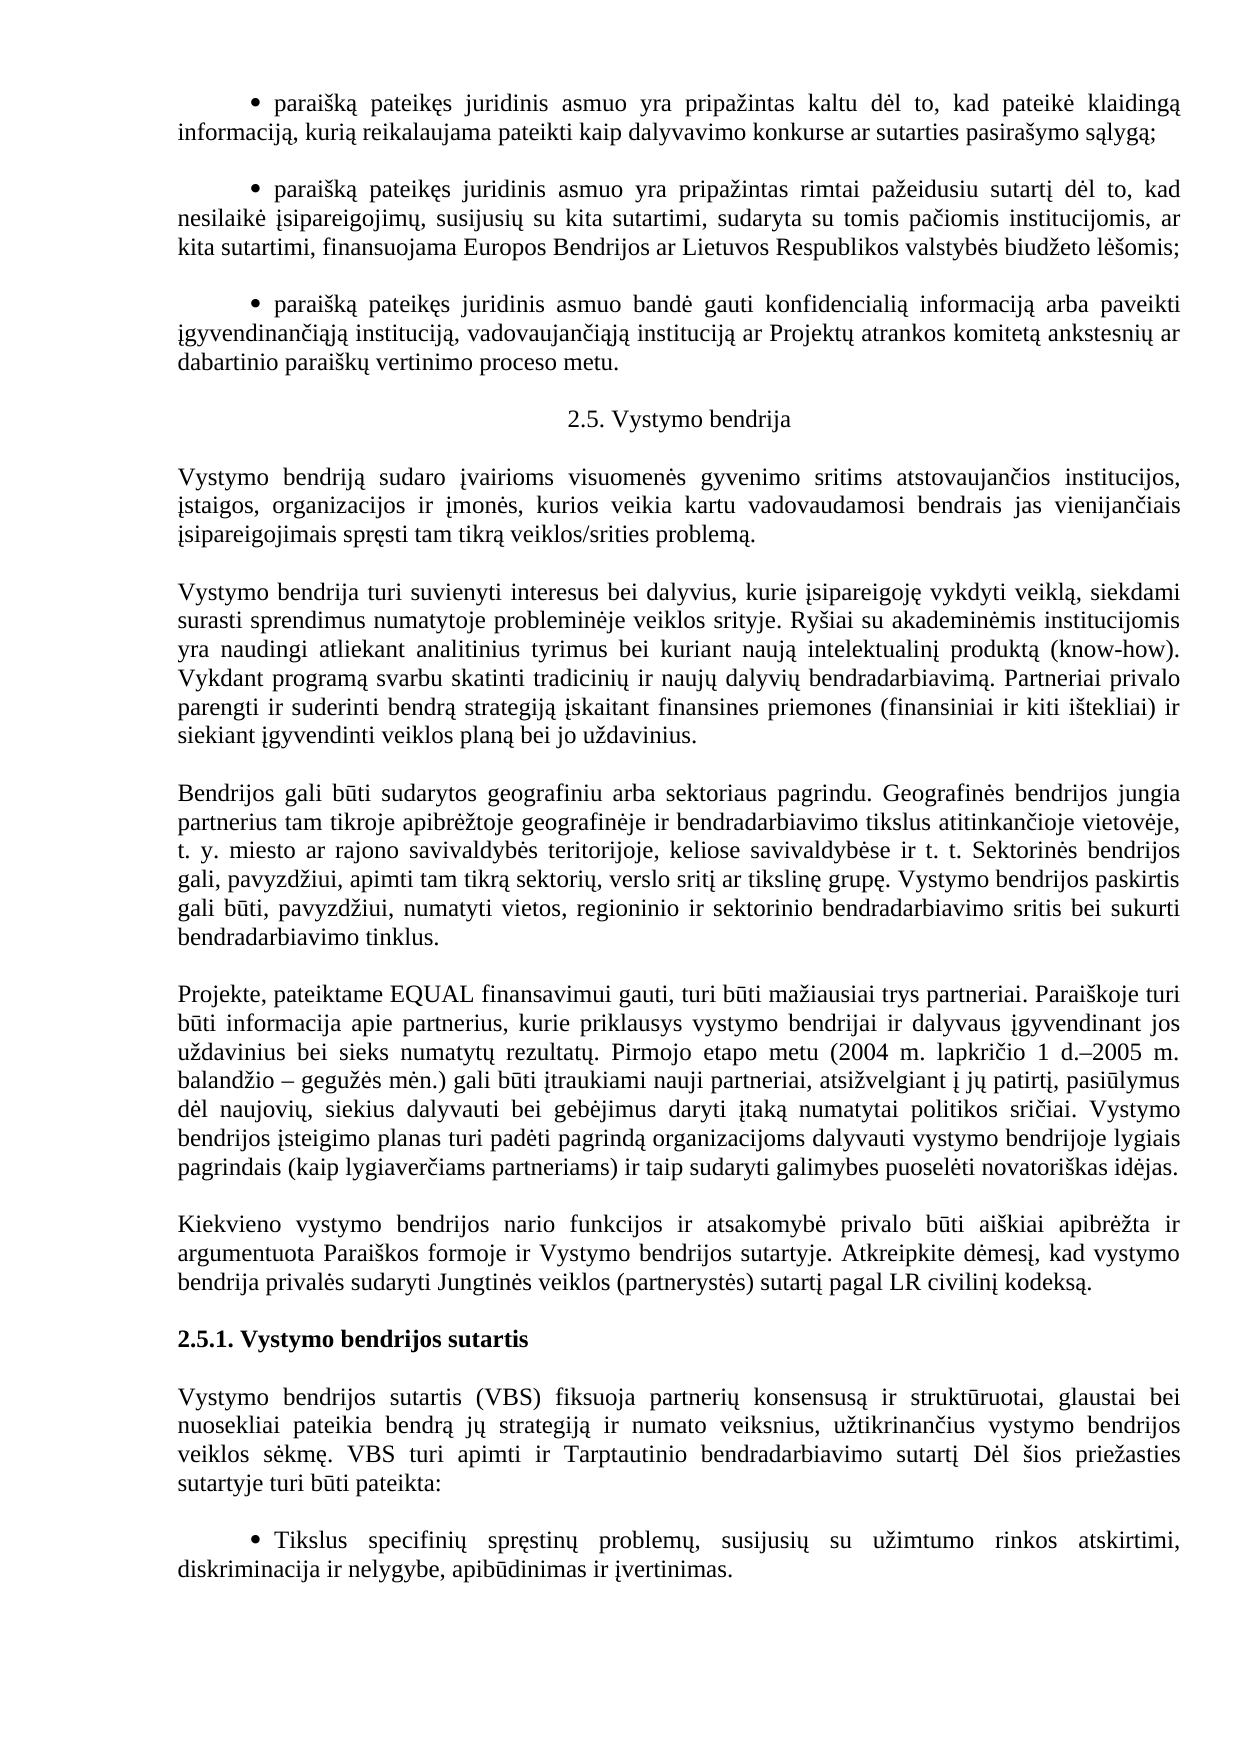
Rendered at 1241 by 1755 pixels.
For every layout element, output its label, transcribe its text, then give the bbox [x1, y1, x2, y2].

text Projekte, pateiktame EQUAL finansavimui gauti, turi būti mažiausiai trys partneriai. Paraiškoje turi būti informacija apie partnerius, kurie priklausys vystymo bendrijai ir dalyvaus įgyvendinant jos uždavinius bei sieks numatytų rezultatų. Pirmojo etapo metu (2004 m. lapkričio 1 d.–2005 m. balandžio – gegužės mėn.) gali būti įtraukiami nauji partneriai, atsižvelgiant į jų patirtį, pasiūlymus dėl naujovių, siekius dalyvauti bei gebėjimus daryti įtaką numatytai politikos sričiai. Vystymo bendrijos įsteigimo planas turi padėti pagrindą organizacijoms dalyvauti vystymo bendrijoje lygiais pagrindais (kaip lygiaverčiams partneriams) ir taip sudaryti galimybes puoselėti novatoriškas idėjas. [177, 979, 1181, 1180]
text 2.5. Vystymo bendrija [177, 404, 1181, 433]
text Bendrijos gali būti sudarytos geografiniu arba sektoriaus pagrindu. Geografinės bendrijos jungia partnerius tam tikroje apibrėžtoje geografinėje ir bendradarbiavimo tikslus atitinkančioje vietovėje, t. y. miesto ar rajono savivaldybės teritorijoje, keliose savivaldybėse ir t. t. Sektorinės bendrijos gali, pavyzdžiui, apimti tam tikrą sektorių, verslo sritį ar tikslinę grupę. Vystymo bendrijos paskirtis gali būti, pavyzdžiui, numatyti vietos, regioninio ir sektorinio bendradarbiavimo sritis bei sukurti bendradarbiavimo tinklus. [177, 778, 1181, 950]
text Vystymo bendrijos sutartis (VBS) fiksuoja partnerių konsensusą ir struktūruotai, glaustai bei nuosekliai pateikia bendrą jų strategiją ir numato veiksnius, užtikrinančius vystymo bendrijos veiklos sėkmę. VBS turi apimti ir Tarptautinio bendradarbiavimo sutartį Dėl šios priežasties sutartyje turi būti pateikta: [177, 1382, 1181, 1497]
text Vystymo bendrija turi suvienyti interesus bei dalyvius, kurie įsipareigoję vykdyti veiklą, siekdami surasti sprendimus numatytoje probleminėje veiklos srityje. Ryšiai su akademinėmis institucijomis yra naudingi atliekant analitinius tyrimus bei kuriant naują intelektualinį produktą (know-how). Vykdant programą svarbu skatinti tradicinių ir naujų dalyvių bendradarbiavimą. Partneriai privalo parengti ir suderinti bendrą strategiją įskaitant finansines priemones (finansiniai ir kiti ištekliai) ir siekiant įgyvendinti veiklos planą bei jo uždavinius. [177, 577, 1181, 749]
text Tikslus specifinių spręstinų problemų, susijusių su užimtumo rinkos atskirtimi, diskriminacija ir nelygybe, apibūdinimas ir įvertinimas. [177, 1525, 1181, 1583]
text paraišką pateikęs juridinis asmuo yra pripažintas kaltu dėl to, kad pateikė klaidingą informaciją, kurią reikalaujama pateikti kaip dalyvavimo konkurse ar sutarties pasirašymo sąlygą; [177, 88, 1181, 145]
text paraišką pateikęs juridinis asmuo yra pripažintas rimtai pažeidusiu sutartį dėl to, kad nesilaikė įsipareigojimų, susijusių su kita sutartimi, sudaryta su tomis pačiomis institucijomis, ar kita sutartimi, finansuojama Europos Bendrijos ar Lietuvos Respublikos valstybės biudžeto lėšomis; [177, 174, 1181, 260]
text Vystymo bendriją sudaro įvairioms visuomenės gyvenimo sritims atstovaujančios institucijos, įstaigos, organizacijos ir įmonės, kurios veikia kartu vadovaudamosi bendrais jas vienijančiais įsipareigojimais spręsti tam tikrą veiklos/srities problemą. [177, 462, 1181, 548]
text 2.5.1. Vystymo bendrijos sutartis [177, 1324, 1181, 1353]
text paraišką pateikęs juridinis asmuo bandė gauti konfidencialią informaciją arba paveikti įgyvendinančiąją instituciją, vadovaujančiąją instituciją ar Projektų atrankos komitetą ankstesnių ar dabartinio paraiškų vertinimo proceso metu. [177, 289, 1181, 375]
text Kiekvieno vystymo bendrijos nario funkcijos ir atsakomybė privalo būti aiškiai apibrėžta ir argumentuota Paraiškos formoje ir Vystymo bendrijos sutartyje. Atkreipkite dėmesį, kad vystymo bendrija privalės sudaryti Jungtinės veiklos (partnerystės) sutartį pagal LR civilinį kodeksą. [177, 1209, 1181, 1295]
